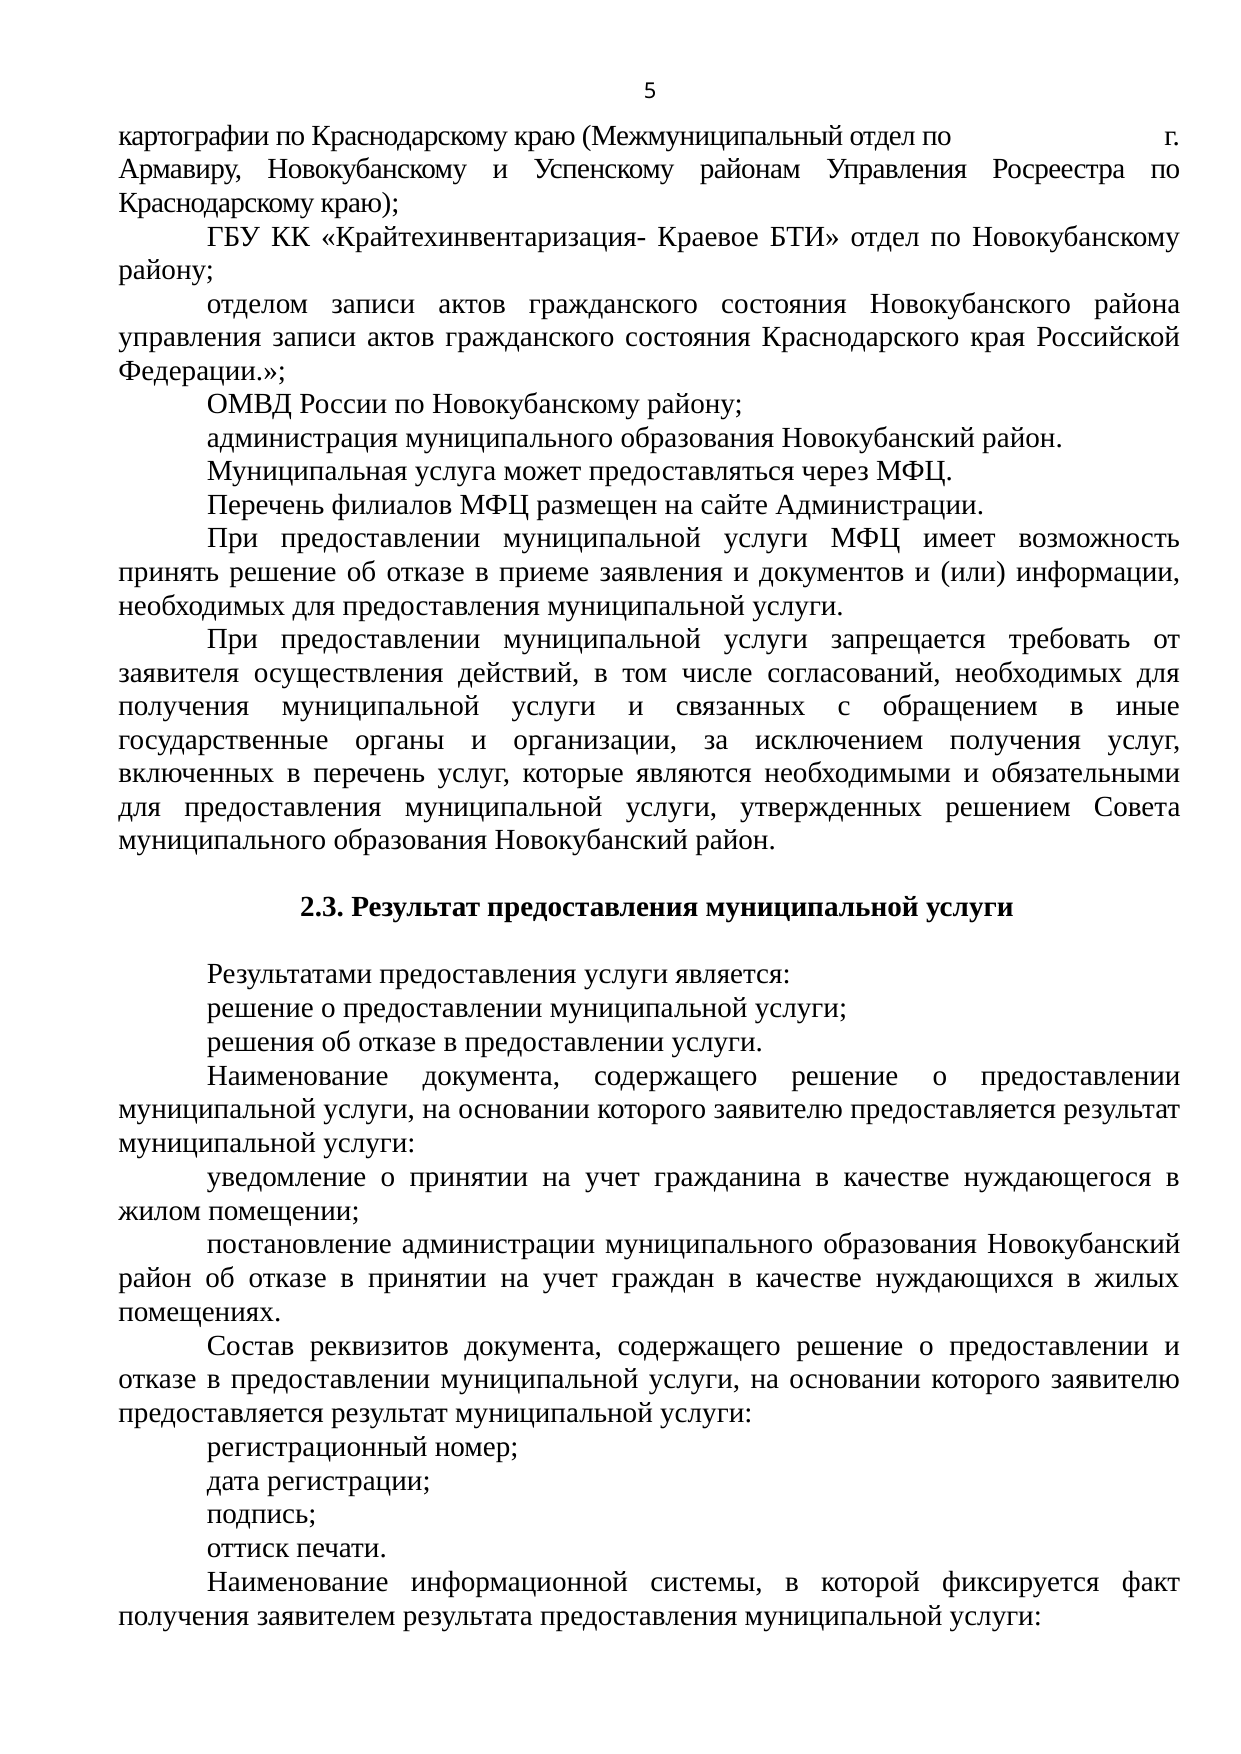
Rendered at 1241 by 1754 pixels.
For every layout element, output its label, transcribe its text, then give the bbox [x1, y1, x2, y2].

text Результатами предоставления услуги является: [118, 957, 1181, 990]
text подпись; [118, 1497, 1181, 1530]
text регистрационный номер; [118, 1429, 1181, 1463]
text дата регистрации; [118, 1463, 1181, 1497]
text администрация муниципального образования Новокубанский район. [118, 420, 1181, 453]
text постановление администрации муниципального образования Новокубанский район об отказе в принятии на учет граждан в качестве нуждающихся в жилых помещениях. [118, 1227, 1181, 1328]
text уведомление о принятии на учет гражданина в качестве нуждающегося в жилом помещении; [118, 1159, 1181, 1227]
text При предоставлении муниципальной услуги запрещается требовать от заявителя осуществления действий, в том числе согласований, необходимых для получения муниципальной услуги и связанных с обращением в иные государственные органы и организации, за исключением получения услуг, включенных в перечень услуг, которые являются необходимыми и обязательными для предоставления муниципальной услуги, утвержденных решением Совета муниципального образования Новокубанский район. [118, 621, 1181, 856]
text картографии по Краснодарскому краю (Межмуниципальный отдел по г. Армавиру, Новокубанскому и Успенскому районам Управления Росреестра по Краснодарскому краю); [118, 118, 1181, 219]
text решение о предоставлении муниципальной услуги; [118, 990, 1181, 1024]
text Наименование документа, содержащего решение о предоставлении муниципальной услуги, на основании которого заявителю предоставляется результат муниципальной услуги: [118, 1058, 1181, 1159]
text Наименование информационной системы, в которой фиксируется факт получения заявителем результата предоставления муниципальной услуги: [118, 1564, 1181, 1631]
text решения об отказе в предоставлении услуги. [118, 1024, 1181, 1058]
text 2.3. Результат предоставления муниципальной услуги [118, 889, 1181, 923]
text оттиск печати. [118, 1530, 1181, 1564]
text При предоставлении муниципальной услуги МФЦ имеет возможность принять решение об отказе в приеме заявления и документов и (или) информации, необходимых для предоставления муниципальной услуги. [118, 521, 1181, 621]
text ГБУ КК «Крайтехинвентаризация- Краевое БТИ» отдел по Новокубанскому району; [118, 219, 1181, 286]
text Муниципальная услуга может предоставляться через МФЦ. [118, 453, 1181, 487]
text Перечень филиалов МФЦ размещен на сайте Администрации. [118, 487, 1181, 521]
text Состав реквизитов документа, содержащего решение о предоставлении и отказе в предоставлении муниципальной услуги, на основании которого заявителю предоставляется результат муниципальной услуги: [118, 1328, 1181, 1429]
text ОМВД России по Новокубанскому району; [118, 386, 1181, 420]
text отделом записи актов гражданского состояния Новокубанского района управления записи актов гражданского состояния Краснодарского края Российской Федерации.»; [118, 286, 1181, 386]
